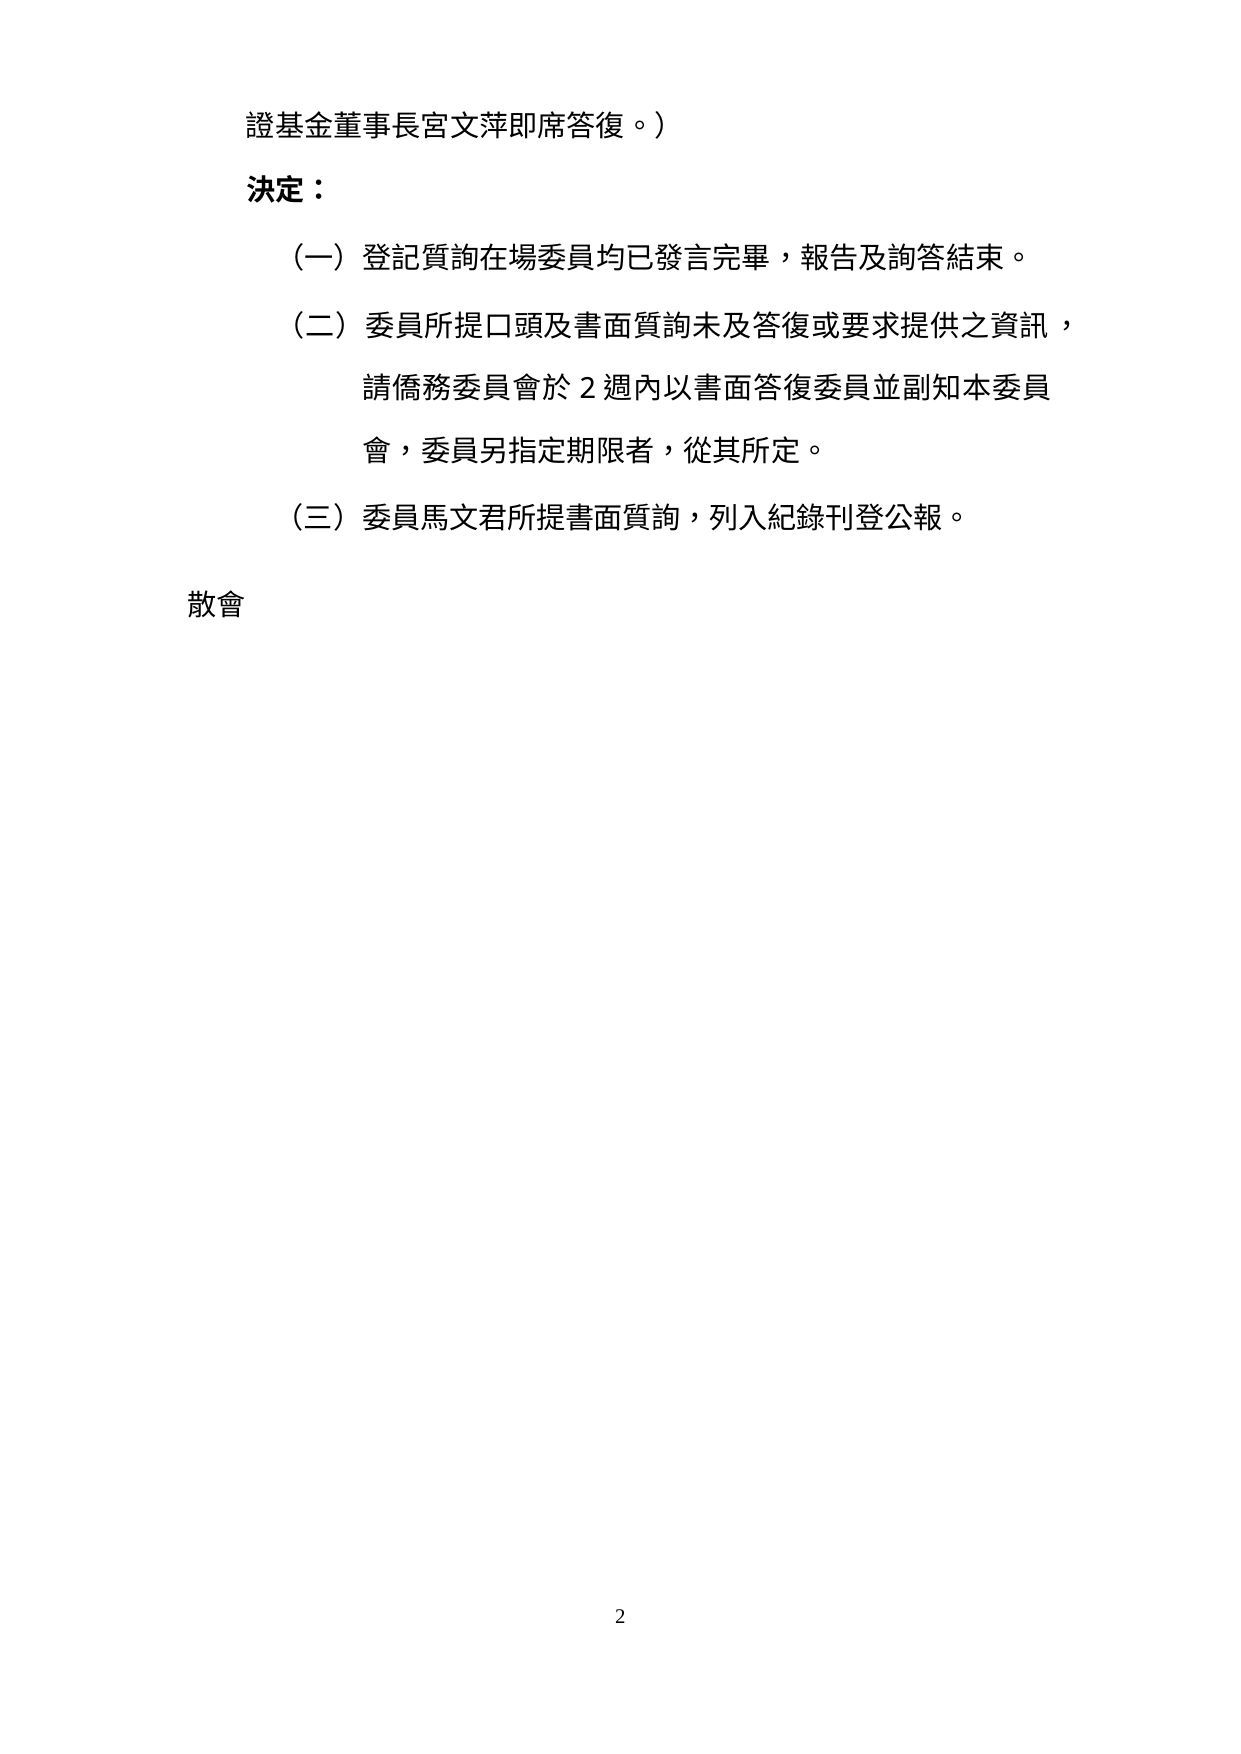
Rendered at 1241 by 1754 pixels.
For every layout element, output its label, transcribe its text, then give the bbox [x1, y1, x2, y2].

text （一）登記質詢在場委員均已發言完畢，報告及詢答結束。 [275, 214, 1053, 276]
text 證基金董事長宮文萍即席答復。） [246, 96, 1053, 146]
text 散會 [187, 561, 1053, 623]
text 決定： [187, 146, 1053, 209]
text （三）委員馬文君所提書面質詢，列入紀錄刊登公報。 [274, 474, 1053, 537]
text （二）委員所提口頭及書面質詢未及答復或要求提供之資訊，請僑務委員會於2週內以書面答復委員並副知本委員會，委員另指定期限者，從其所定。 [275, 282, 1053, 469]
